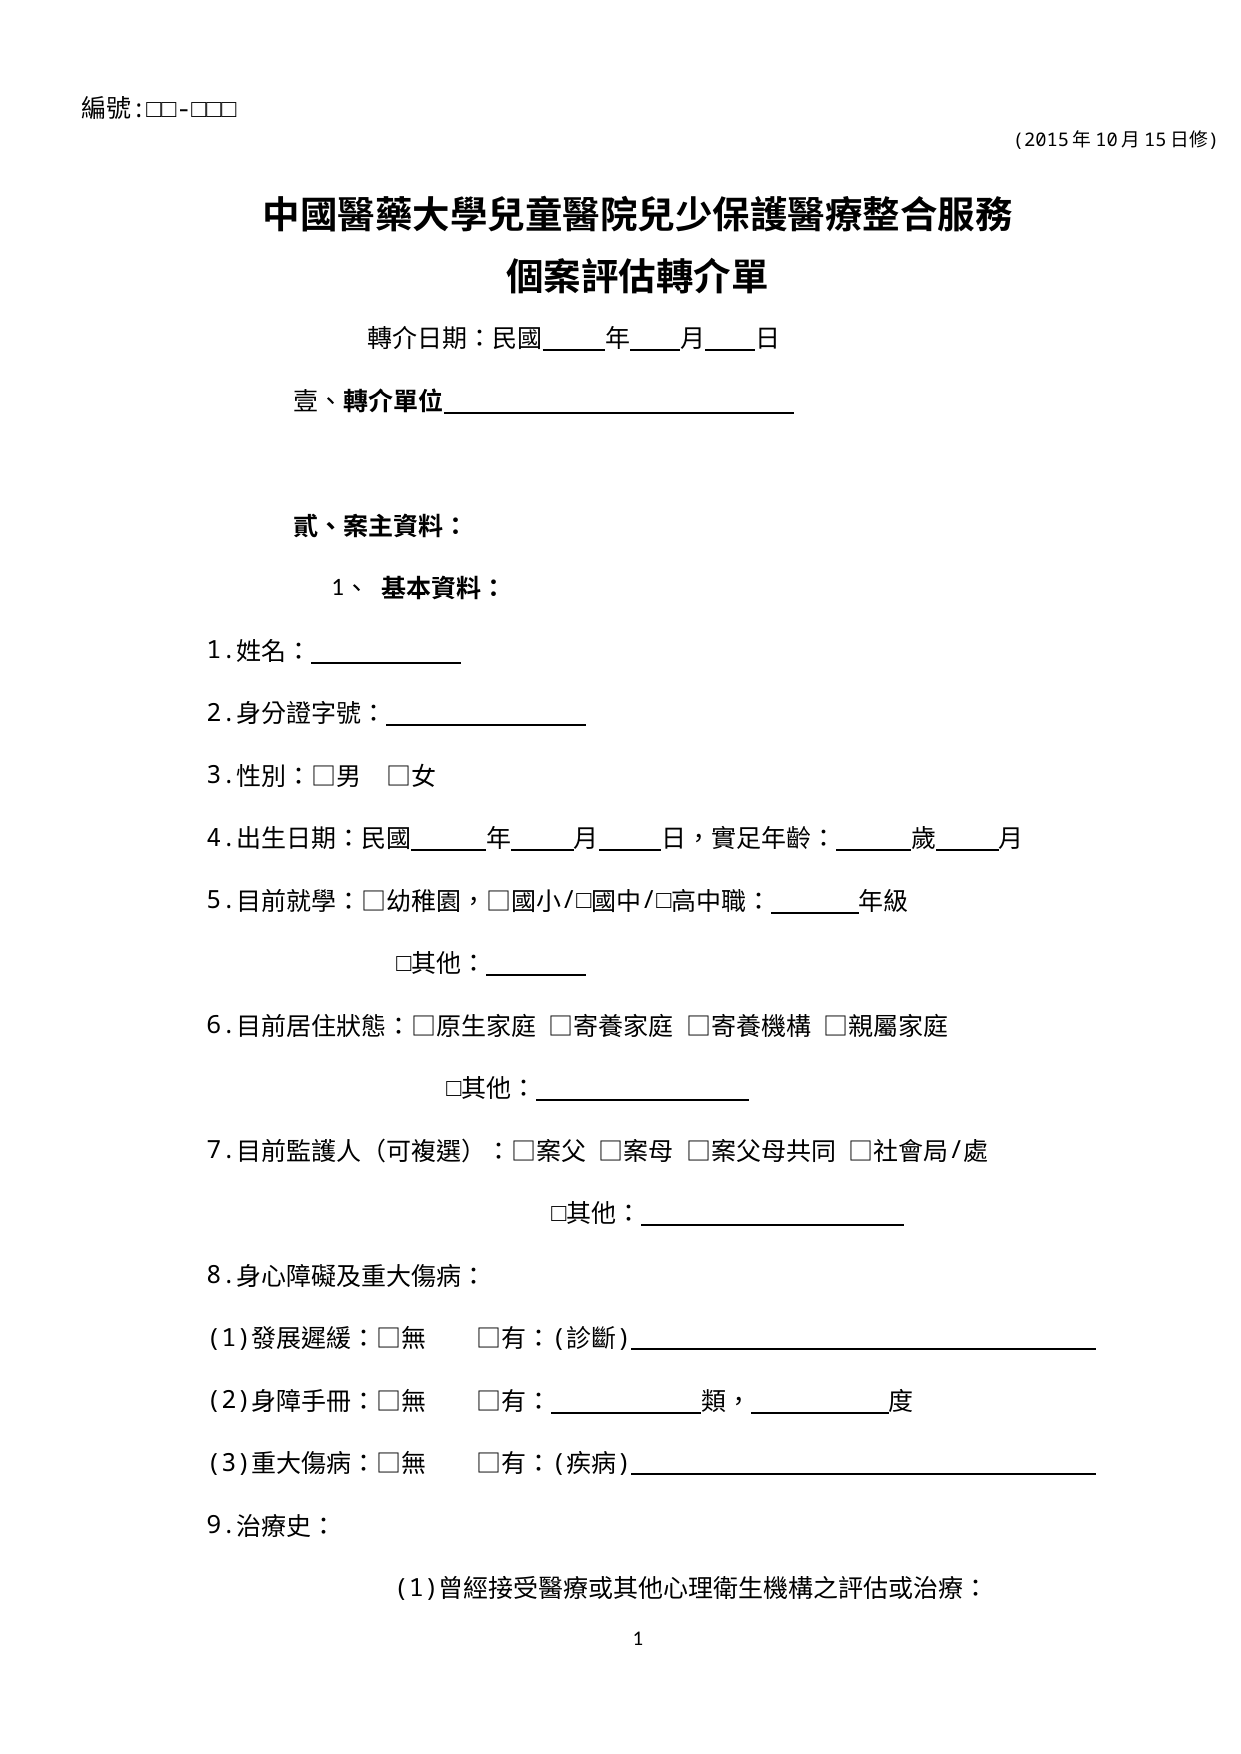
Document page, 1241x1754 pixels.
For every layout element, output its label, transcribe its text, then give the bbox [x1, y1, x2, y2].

text □其他： [156, 920, 1219, 982]
list 轉介單位 [294, 357, 1219, 420]
text (1)發展遲緩：□無 □有：(診斷) [206, 1295, 1219, 1357]
list 案主資料： [294, 482, 1219, 545]
text 轉介日期：民國 年 月 日 [56, 295, 1219, 357]
text □其他： [206, 1045, 1219, 1107]
text 1.姓名： [206, 607, 1219, 670]
text 9.治療史： [206, 1482, 1219, 1545]
text 中國醫藥大學兒童醫院兒少保護醫療整合服務 [56, 170, 1219, 232]
text (2)身障手冊：□無 □有： 類， 度 [206, 1357, 1219, 1420]
text 6.目前居住狀態：□原生家庭 □寄養家庭 □寄養機構 □親屬家庭 [206, 982, 1219, 1045]
list 基本資料： [331, 545, 1219, 607]
list 曾經接受醫療或其他心理衛生機構之評估或治療： [394, 1545, 1219, 1607]
text 個案評估轉介單 [56, 232, 1219, 295]
text 7.目前監護人（可複選）：□案父 □案母 □案父母共同 □社會局/處 [206, 1107, 1219, 1170]
text 8.身心障礙及重大傷病： [206, 1232, 1219, 1295]
text (3)重大傷病：□無 □有：(疾病) [206, 1420, 1219, 1482]
text 5.目前就學：□幼稚園，□國小/□國中/□高中職： 年級 [206, 857, 1219, 920]
text □其他： [206, 1170, 1219, 1232]
text 3.性別：□男 □女 [206, 732, 1219, 795]
text 4.出生日期：民國 年 月 日，實足年齡： 歲 月 [206, 795, 1219, 857]
text 2.身分證字號： [206, 670, 1219, 732]
